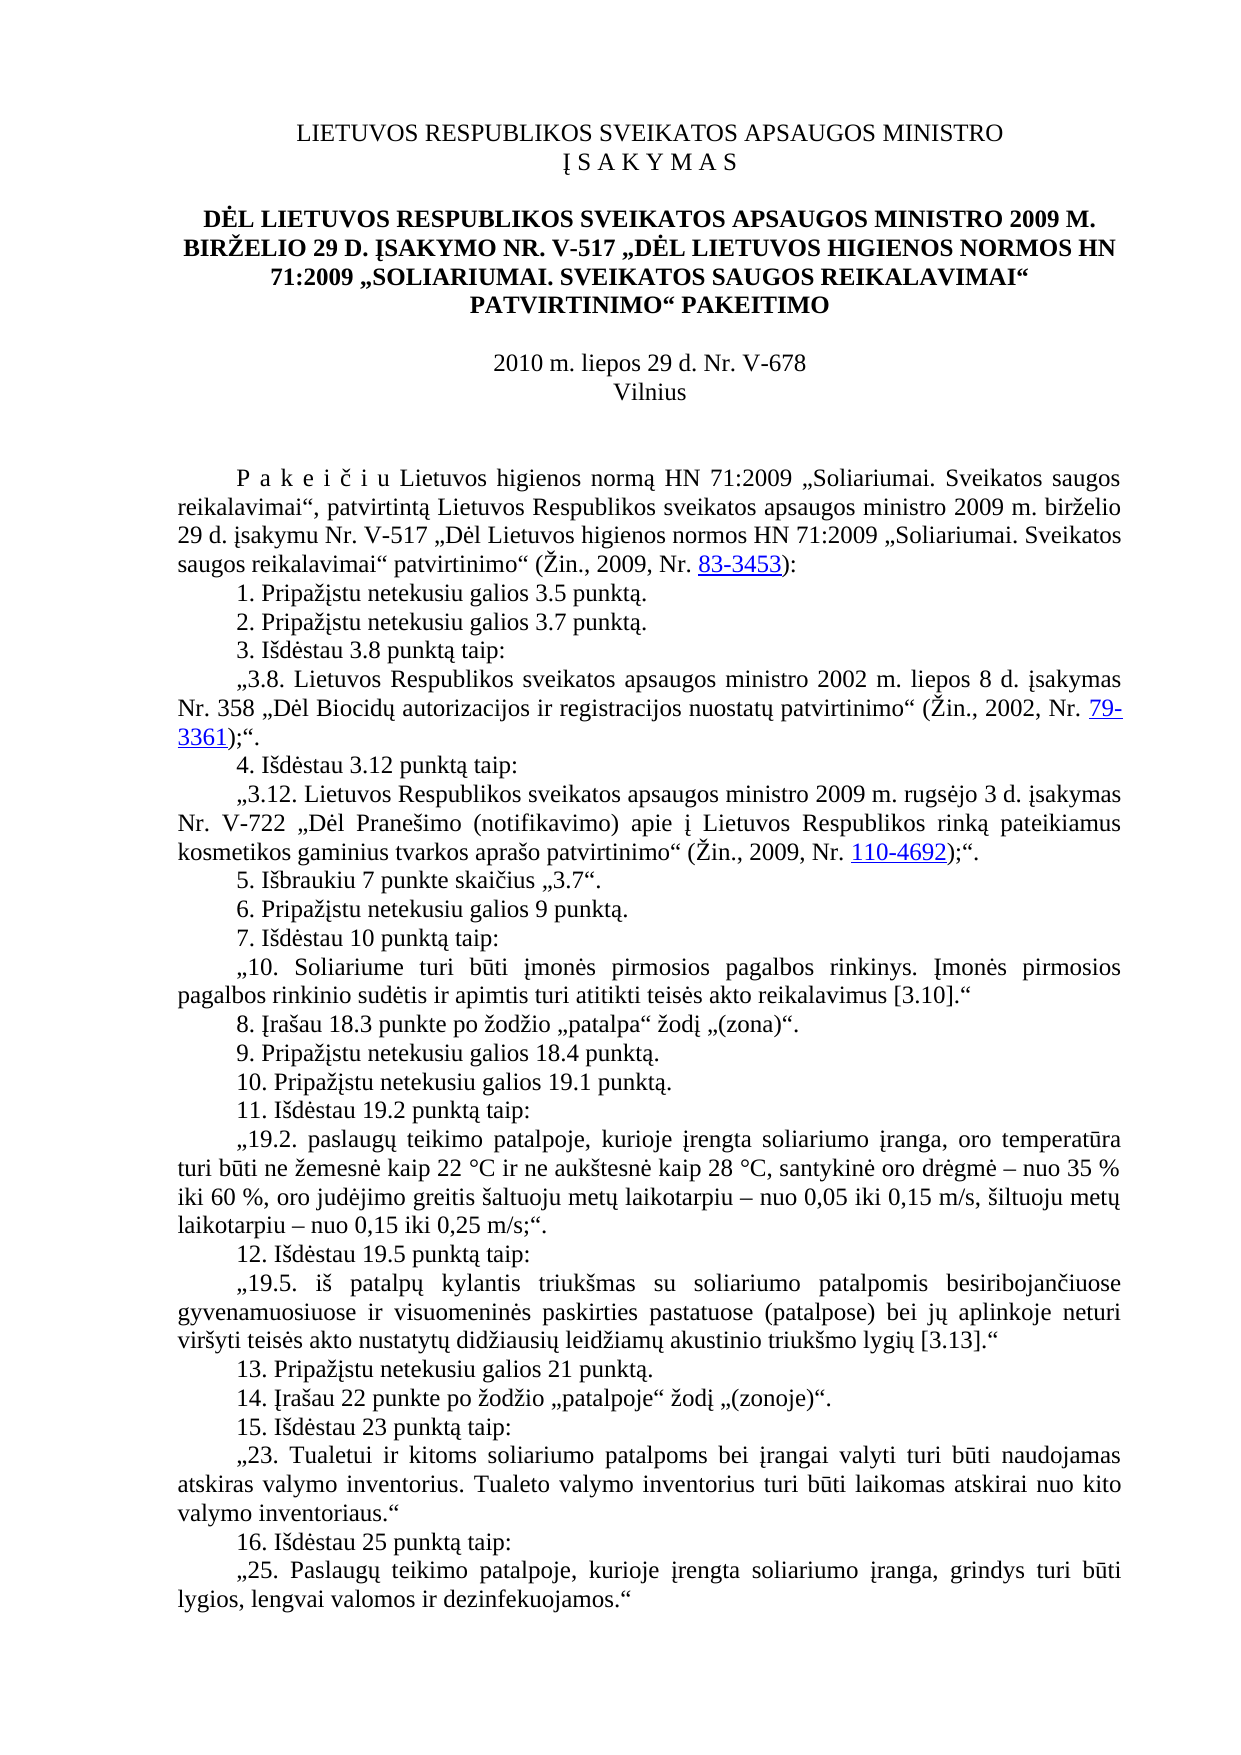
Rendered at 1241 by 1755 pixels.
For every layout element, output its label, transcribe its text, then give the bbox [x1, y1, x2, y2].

text 15. Išdėstau 23 punktą taip: [177, 1412, 1122, 1441]
text „3.12. Lietuvos Respublikos sveikatos apsaugos ministro 2009 m. rugsėjo 3 d. įsakymas Nr. V-722 „Dėl Pranešimo (notifikavimo) apie į Lietuvos Respublikos rinką pateikiamus kosmetikos gaminius tvarkos aprašo patvirtinimo“ (Žin., 2009, Nr. 110-4692);“. [177, 779, 1122, 866]
text 5. Išbraukiu 7 punkte skaičius „3.7“. [177, 866, 1122, 894]
text 6. Pripažįstu netekusiu galios 9 punktą. [177, 894, 1122, 923]
text 7. Išdėstau 10 punktą taip: [177, 923, 1122, 952]
text „25. Paslaugų teikimo patalpoje, kurioje įrengta soliariumo įranga, grindys turi būti lygios, lengvai valomos ir dezinfekuojamos.“ [177, 1556, 1122, 1613]
text 8. Įrašau 18.3 punkte po žodžio „patalpa“ žodį „(zona)“. [177, 1009, 1122, 1038]
text 3. Išdėstau 3.8 punktą taip: [177, 636, 1122, 664]
text „19.5. iš patalpų kylantis triukšmas su soliariumo patalpomis besiribojančiuose gyvenamuosiuose ir visuomeninės paskirties pastatuose (patalpose) bei jų aplinkoje neturi viršyti teisės akto nustatytų didžiausių leidžiamų akustinio triukšmo lygių [3.13].“ [177, 1268, 1122, 1354]
text 9. Pripažįstu netekusiu galios 18.4 punktą. [177, 1038, 1122, 1067]
text „3.8. Lietuvos Respublikos sveikatos apsaugos ministro 2002 m. liepos 8 d. įsakymas Nr. 358 „Dėl Biocidų autorizacijos ir registracijos nuostatų patvirtinimo“ (Žin., 2002, Nr. 79-3361);“. [177, 664, 1122, 751]
text 12. Išdėstau 19.5 punktą taip: [177, 1239, 1122, 1268]
text „23. Tualetui ir kitoms soliariumo patalpoms bei įrangai valyti turi būti naudojamas atskiras valymo inventorius. Tualeto valymo inventorius turi būti laikomas atskirai nuo kito valymo inventoriaus.“ [177, 1441, 1122, 1527]
text 10. Pripažįstu netekusiu galios 19.1 punktą. [177, 1067, 1122, 1096]
text „10. Soliariume turi būti įmonės pirmosios pagalbos rinkinys. Įmonės pirmosios pagalbos rinkinio sudėtis ir apimtis turi atitikti teisės akto reikalavimus [3.10].“ [177, 952, 1122, 1009]
text 1. Pripažįstu netekusiu galios 3.5 punktą. [177, 578, 1122, 607]
text DĖL lietuvos respublikos sveikatos apsaugos ministro 2009 m. birželio 29 d. įsakymo Nr. V-517 „dėl Lietuvos higienos normos HN 71:2009 „Soliariumai. Sveikatos saugos reikalavimai“ patvirtinimo“ Pakeitimo [177, 204, 1122, 319]
text P a k e i č i u Lietuvos higienos normą HN 71:2009 „Soliariumai. Sveikatos saugos reikalavimai“, patvirtintą Lietuvos Respublikos sveikatos apsaugos ministro 2009 m. birželio 29 d. įsakymu Nr. V-517 „Dėl Lietuvos higienos normos HN 71:2009 „Soliariumai. Sveikatos saugos reikalavimai“ patvirtinimo“ (Žin., 2009, Nr. 83-3453): [177, 463, 1122, 578]
text 11. Išdėstau 19.2 punktą taip: [177, 1096, 1122, 1124]
text Į S A K Y M A S [177, 147, 1122, 176]
text 2. Pripažįstu netekusiu galios 3.7 punktą. [177, 607, 1122, 636]
text 16. Išdėstau 25 punktą taip: [177, 1527, 1122, 1556]
text „19.2. paslaugų teikimo patalpoje, kurioje įrengta soliariumo įranga, oro temperatūra turi būti ne žemesnė kaip 22 °C ir ne aukštesnė kaip 28 °C, santykinė oro drėgmė – nuo 35 % iki 60 %, oro judėjimo greitis šaltuoju metų laikotarpiu – nuo 0,05 iki 0,15 m/s, šiltuoju metų laikotarpiu – nuo 0,15 iki 0,25 m/s;“. [177, 1124, 1122, 1239]
text 14. Įrašau 22 punkte po žodžio „patalpoje“ žodį „(zonoje)“. [177, 1383, 1122, 1412]
text 13. Pripažįstu netekusiu galios 21 punktą. [177, 1354, 1122, 1383]
text 4. Išdėstau 3.12 punktą taip: [177, 751, 1122, 779]
text Vilnius [177, 377, 1122, 406]
text LIETUVOS RESPUBLIKOS Sveikatos apsaugos MINISTRO [177, 118, 1122, 147]
text 2010 m. liepos 29 d. Nr. V-678 [177, 348, 1122, 377]
